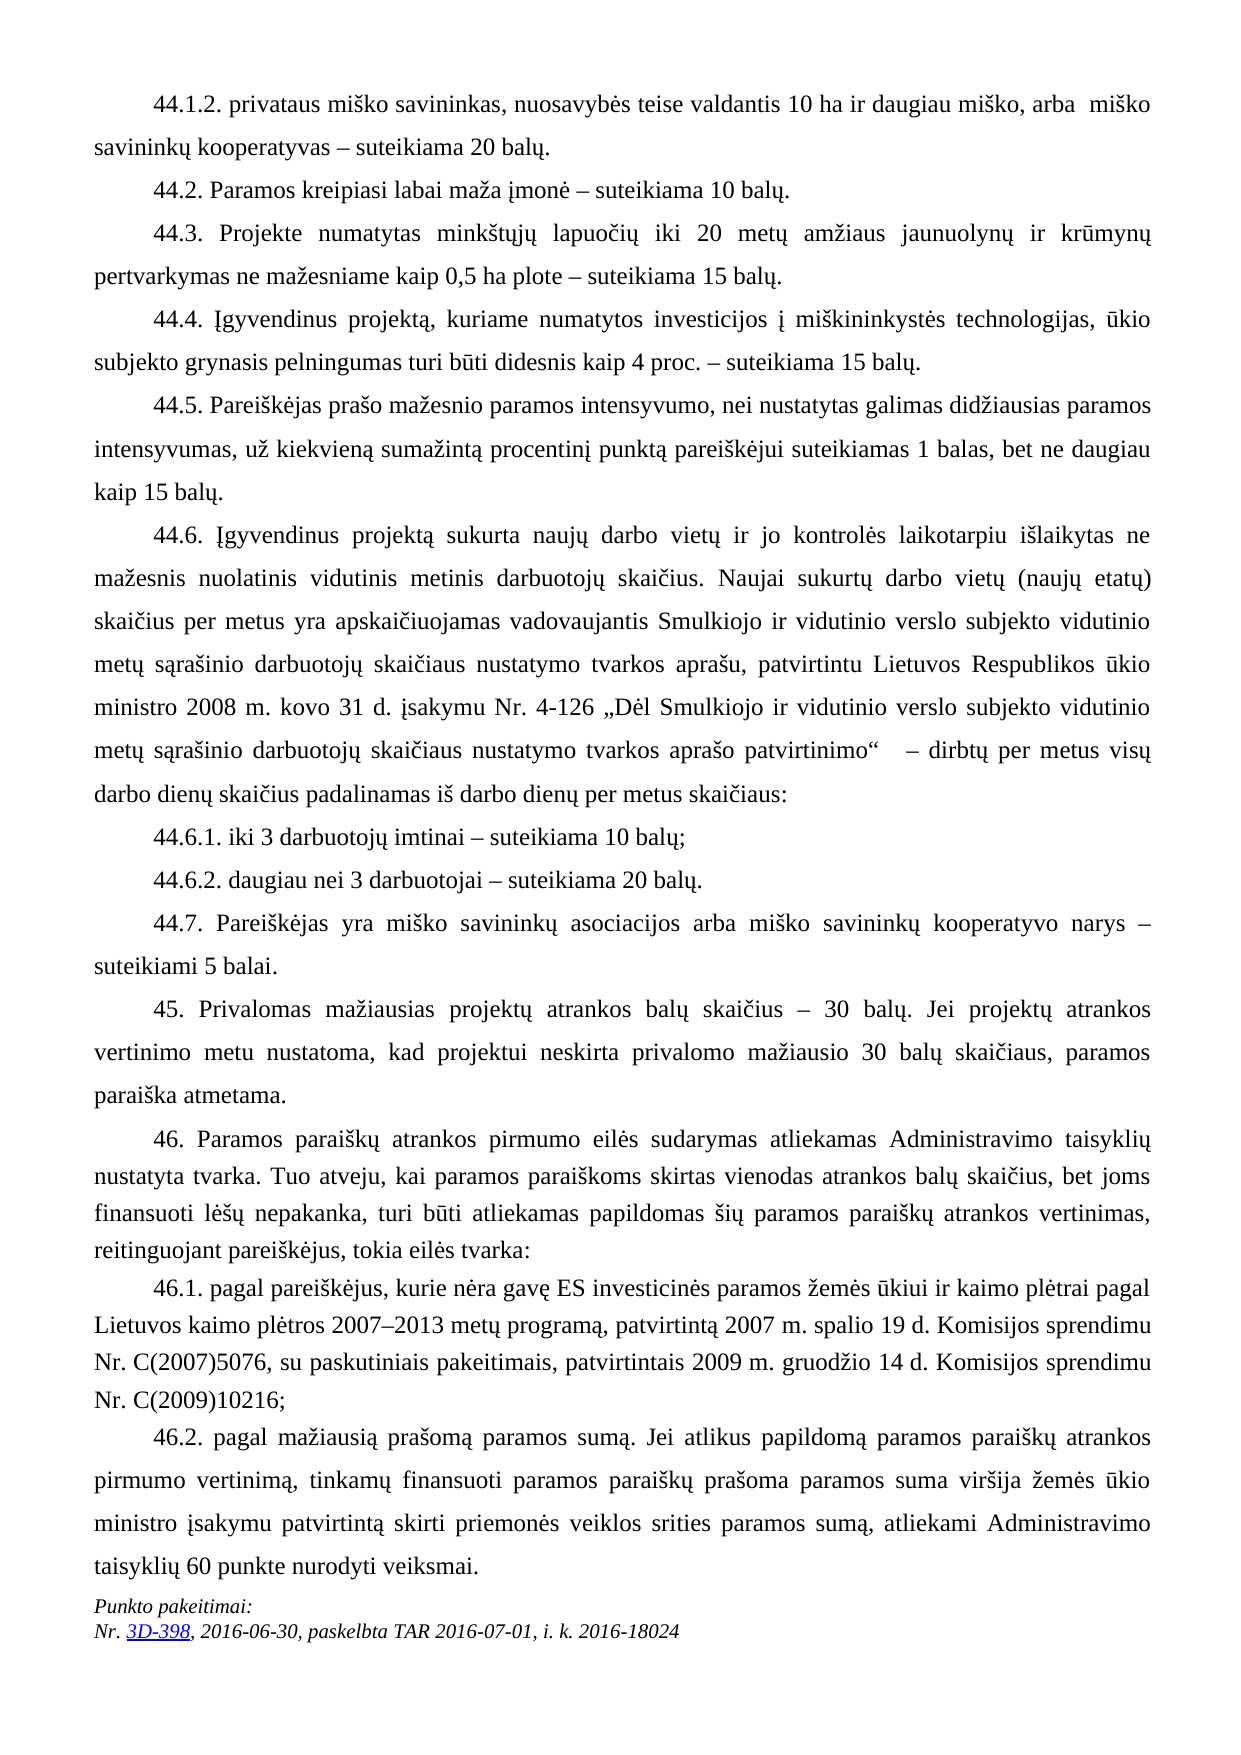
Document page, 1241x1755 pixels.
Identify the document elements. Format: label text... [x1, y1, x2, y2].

text 44.2. Paramos kreipiasi labai maža įmonė – suteikiama 10 balų. [94, 175, 1152, 204]
text 45. Privalomas mažiausias projektų atrankos balų skaičius – 30 balų. Jei projektų atrankos vertinimo metu nustatoma, kad projektui neskirta privalomo mažiausio 30 balų skaičiaus, paramos paraiška atmetama. [94, 994, 1152, 1109]
text 44.4. Įgyvendinus projektą, kuriame numatytos investicijos į miškininkystės technologijas, ūkio subjekto grynasis pelningumas turi būti didesnis kaip 4 proc. – suteikiama 15 balų. [94, 304, 1152, 376]
text 46.1. pagal pareiškėjus, kurie nėra gavę ES investicinės paramos žemės ūkiui ir kaimo plėtrai pagal Lietuvos kaimo plėtros 2007–2013 metų programą, patvirtintą 2007 m. spalio 19 d. Komisijos sprendimu Nr. C(2007)5076, su paskutiniais pakeitimais, patvirtintais 2009 m. gruodžio 14 d. Komisijos sprendimu Nr. C(2009)10216; [94, 1273, 1152, 1413]
text Punkto pakeitimai: [94, 1594, 1152, 1618]
text 44.3. Projekte numatytas minkštųjų lapuočių iki 20 metų amžiaus jaunuolynų ir krūmynų pertvarkymas ne mažesniame kaip 0,5 ha plote – suteikiama 15 balų. [94, 218, 1152, 290]
text 44.5. Pareiškėjas prašo mažesnio paramos intensyvumo, nei nustatytas galimas didžiausias paramos intensyvumas, už kiekvieną sumažintą procentinį punktą pareiškėjui suteikiamas 1 balas, bet ne daugiau kaip 15 balų. [94, 391, 1152, 506]
text 44.7. Pareiškėjas yra miško savininkų asociacijos arba miško savininkų kooperatyvo narys – suteikiami 5 balai. [94, 908, 1152, 980]
text 44.6. Įgyvendinus projektą sukurta naujų darbo vietų ir jo kontrolės laikotarpiu išlaikytas ne mažesnis nuolatinis vidutinis metinis darbuotojų skaičius. Naujai sukurtų darbo vietų (naujų etatų) skaičius per metus yra apskaičiuojamas vadovaujantis Smulkiojo ir vidutinio verslo subjekto vidutinio metų sąrašinio darbuotojų skaičiaus nustatymo tvarkos aprašu, patvirtintu Lietuvos Respublikos ūkio ministro 2008 m. kovo 31 d. įsakymu Nr. 4-126 „Dėl Smulkiojo ir vidutinio verslo subjekto vidutinio metų sąrašinio darbuotojų skaičiaus nustatymo tvarkos aprašo patvirtinimo“ – dirbtų per metus visų darbo dienų skaičius padalinamas iš darbo dienų per metus skaičiaus: [94, 520, 1152, 807]
text 44.1.2. privataus miško savininkas, nuosavybės teise valdantis 10 ha ir daugiau miško, arba miško savininkų kooperatyvas – suteikiama 20 balų. [94, 89, 1152, 161]
text 46.2. pagal mažiausią prašomą paramos sumą. Jei atlikus papildomą paramos paraiškų atrankos pirmumo vertinimą, tinkamų finansuoti paramos paraiškų prašoma paramos suma viršija žemės ūkio ministro įsakymu patvirtintą skirti priemonės veiklos srities paramos sumą, atliekami Administravimo taisyklių 60 punkte nurodyti veiksmai. [94, 1422, 1152, 1580]
text Nr. 3D-398, 2016-06-30, paskelbta TAR 2016-07-01, i. k. 2016-18024 [94, 1618, 1152, 1643]
text 44.6.1. iki 3 darbuotojų imtinai – suteikiama 10 balų; [94, 822, 1152, 851]
text 46. Paramos paraiškų atrankos pirmumo eilės sudarymas atliekamas Administravimo taisyklių nustatyta tvarka. Tuo atveju, kai paramos paraiškoms skirtas vienodas atrankos balų skaičius, bet joms finansuoti lėšų nepakanka, turi būti atliekamas papildomas šių paramos paraiškų atrankos vertinimas, reitinguojant pareiškėjus, tokia eilės tvarka: [94, 1124, 1152, 1264]
text 44.6.2. daugiau nei 3 darbuotojai – suteikiama 20 balų. [94, 865, 1152, 894]
